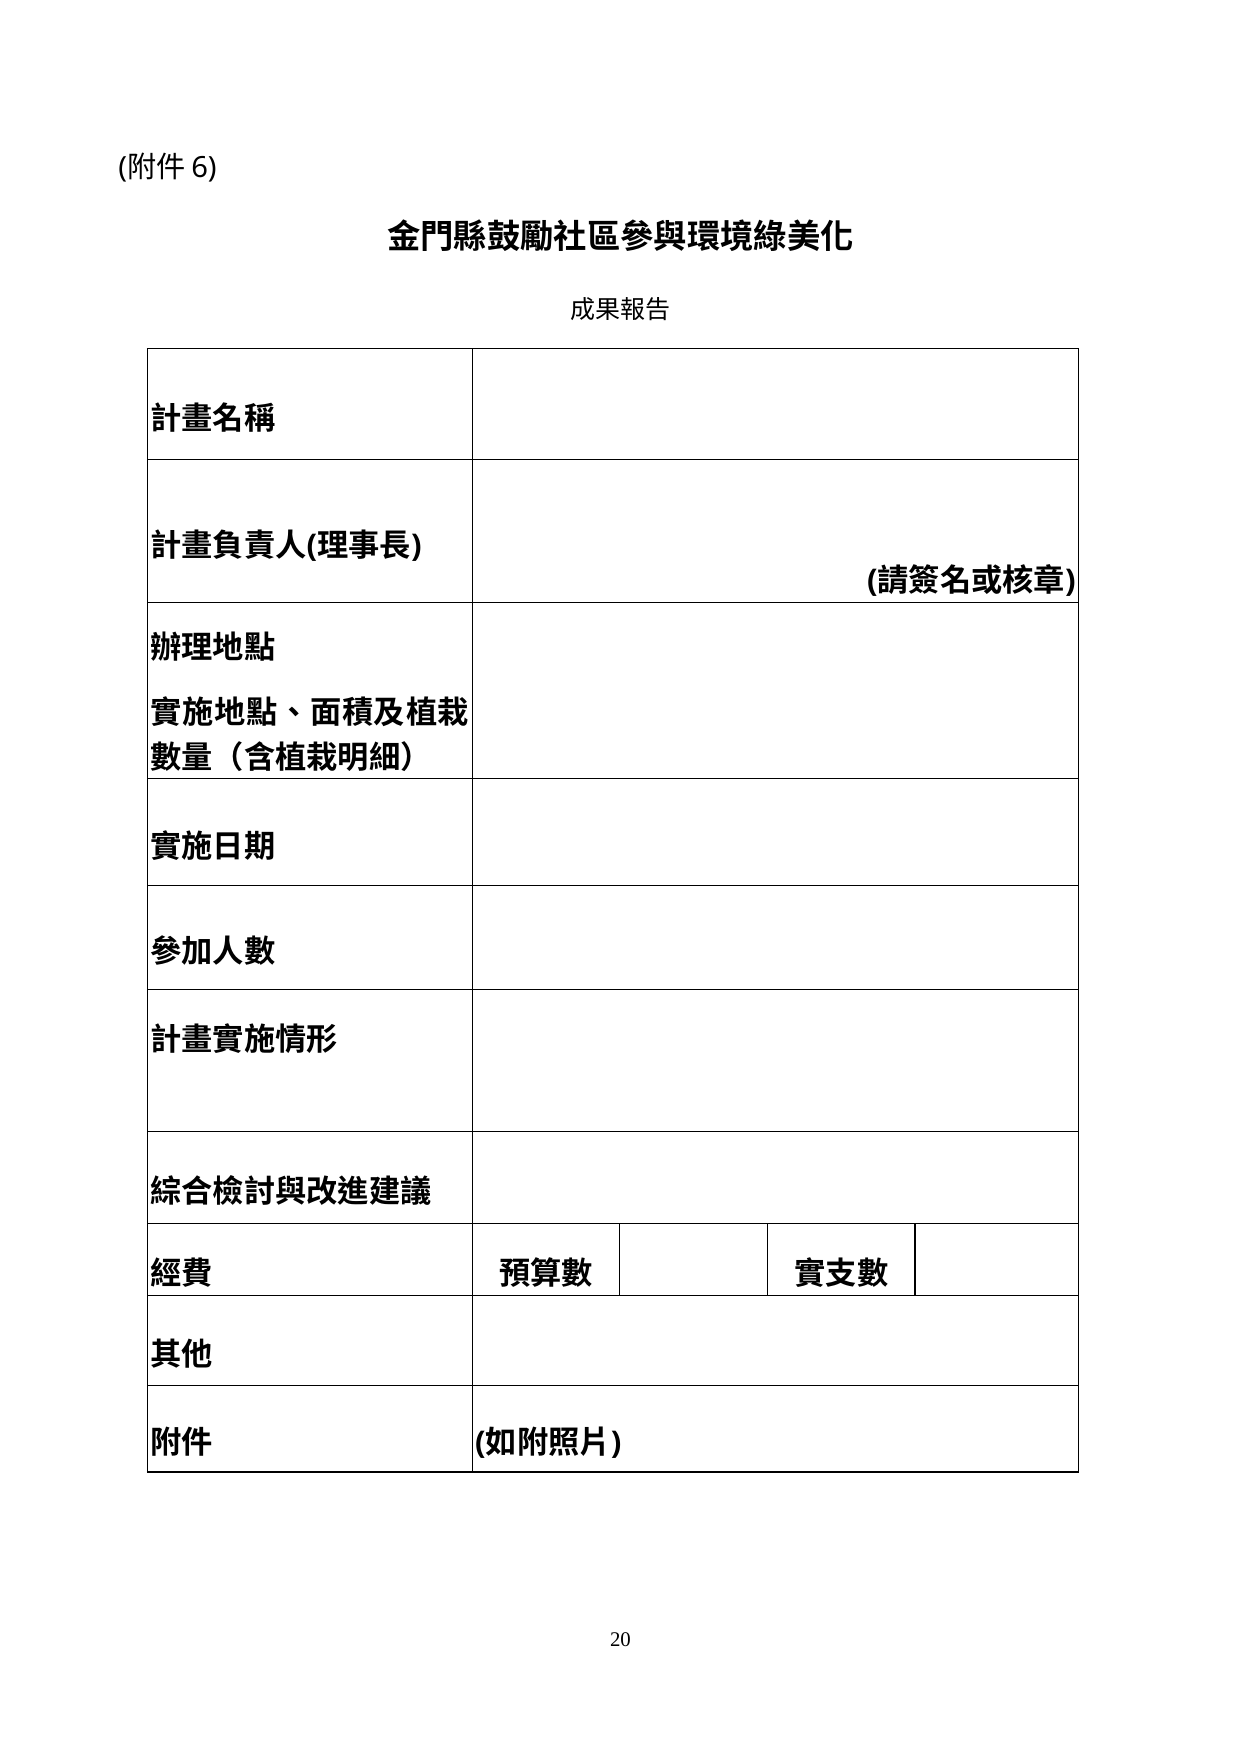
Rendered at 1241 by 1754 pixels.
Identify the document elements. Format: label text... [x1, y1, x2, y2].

table_cell [620, 1224, 767, 1295]
table_cell [473, 603, 1078, 778]
table_cell 實支數 [768, 1224, 914, 1295]
table_cell 計畫負責人(理事長) [148, 460, 472, 602]
table_cell (如附照片) [473, 1386, 1078, 1471]
table_cell [473, 1132, 1078, 1223]
table_cell 綜合檢討與改進建議 [148, 1132, 472, 1223]
table_cell 參加人數 [148, 886, 472, 988]
table_cell [916, 1224, 1078, 1295]
table_cell 附件 [148, 1386, 472, 1471]
table_cell (請簽名或核章) [473, 460, 1078, 602]
table_cell 預算數 [473, 1224, 619, 1295]
table_cell 其他 [148, 1296, 472, 1385]
table_cell 辦理地點 實施地點、面積及植栽數量（含植栽明細） [148, 603, 472, 778]
table_cell [473, 990, 1078, 1131]
table_cell [473, 1296, 1078, 1385]
table_cell 實施日期 [148, 779, 472, 885]
table_cell 經費 [148, 1224, 472, 1295]
table_cell 計畫實施情形 [148, 990, 472, 1131]
text (附件6) [118, 136, 1122, 188]
text 成果報告 [118, 277, 1122, 329]
table_cell [473, 779, 1078, 885]
table_cell [473, 886, 1078, 988]
table_header [473, 349, 1078, 459]
table_header 計畫名稱 [148, 349, 472, 459]
text 金門縣鼓勵社區參與環境綠美化 [118, 206, 1122, 258]
